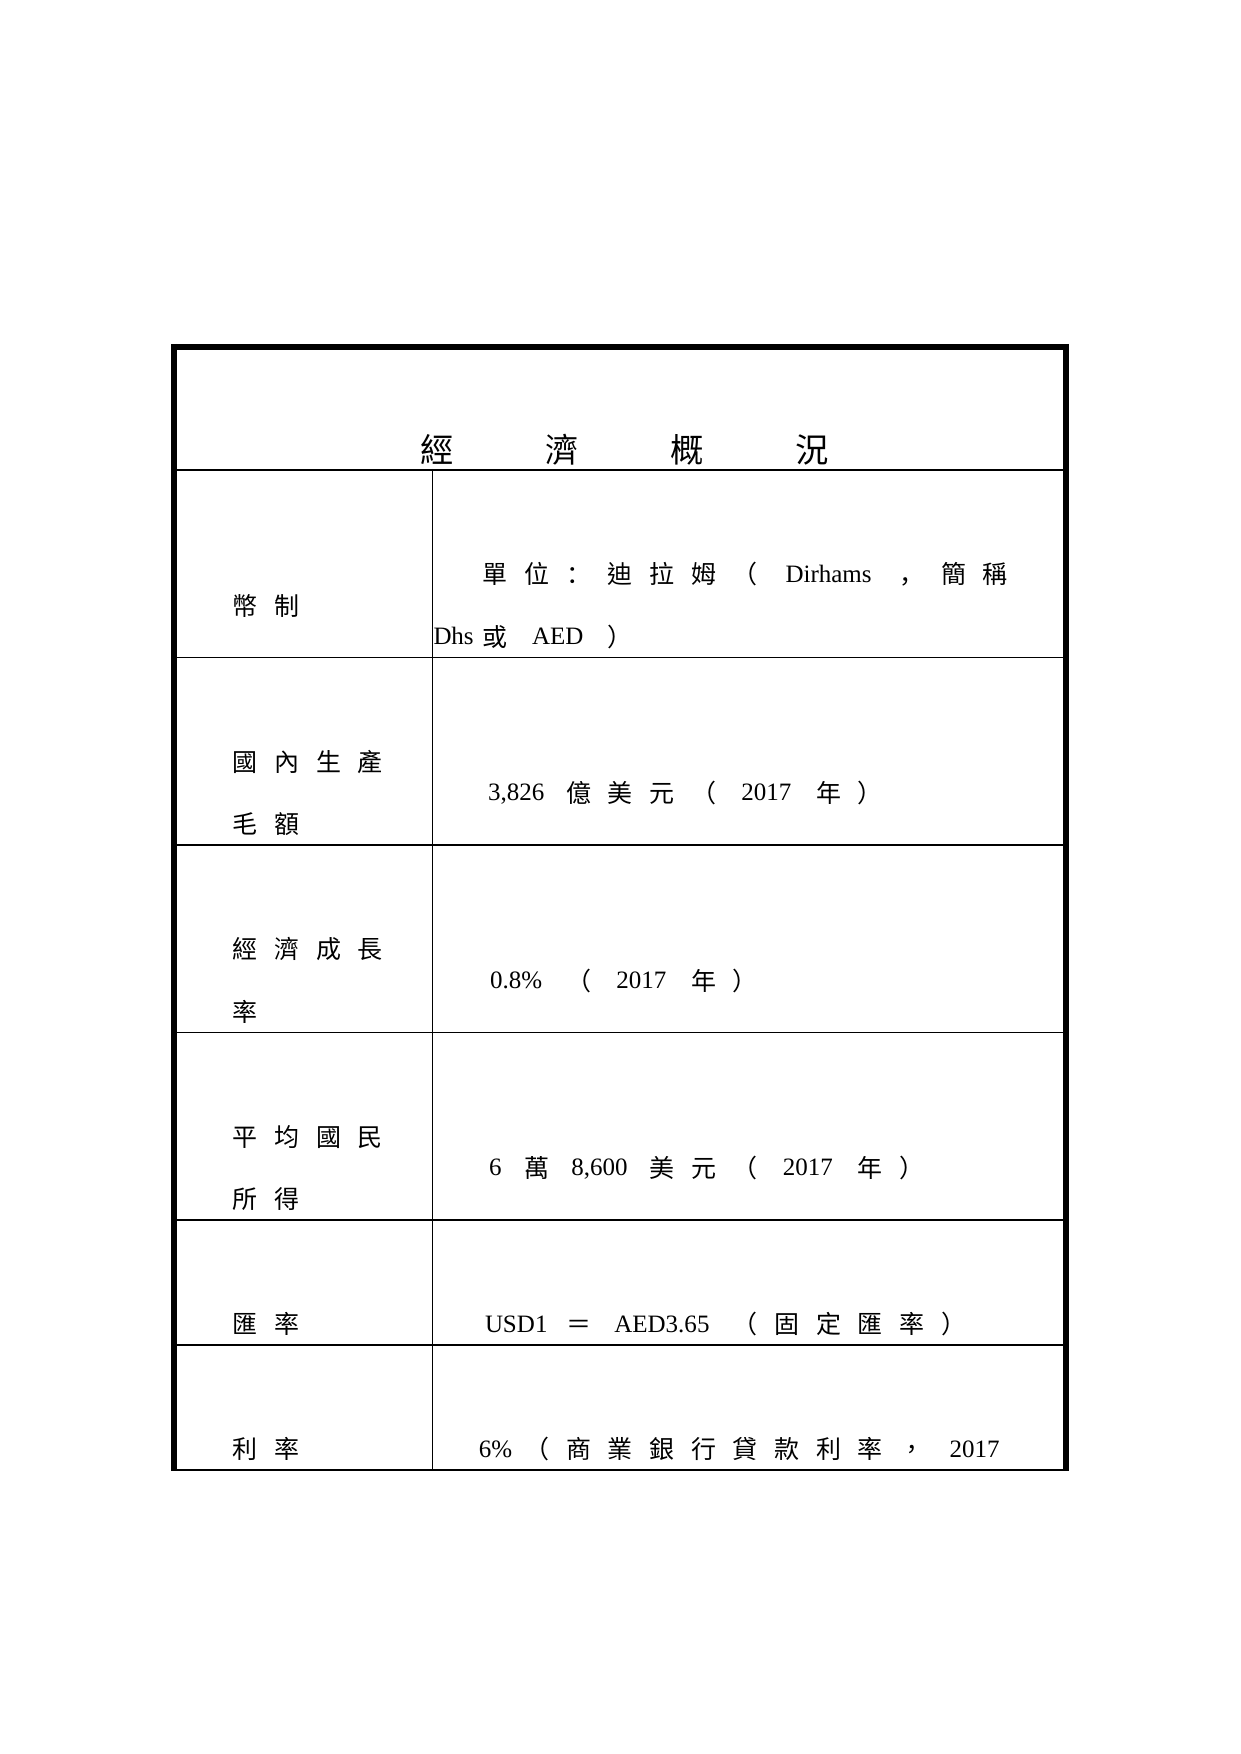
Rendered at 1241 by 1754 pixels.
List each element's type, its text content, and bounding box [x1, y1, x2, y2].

table_cell 平均國民所得 [177, 1033, 432, 1219]
table_cell 經濟成長率 [177, 846, 432, 1031]
table_cell 6萬8,600美元（2017年） [433, 1033, 1063, 1219]
table_cell 幣制 [177, 471, 432, 656]
table_header 經 濟 概 況 [177, 350, 1063, 469]
table_cell 0.8%（2017年） [433, 846, 1063, 1031]
table_cell 利率 [177, 1346, 432, 1469]
table_cell 匯率 [177, 1221, 432, 1344]
table_cell USD1＝AED3.65（固定匯率） [433, 1221, 1063, 1344]
table_cell 3,826億美元（2017年） [433, 658, 1063, 844]
table_cell 國內生產毛額 [177, 658, 432, 844]
table_cell 單位：迪拉姆（Dirhams，簡稱Dhs或AED） [433, 471, 1063, 656]
table_cell 6%（商業銀行貸款利率，2017 [433, 1346, 1063, 1469]
